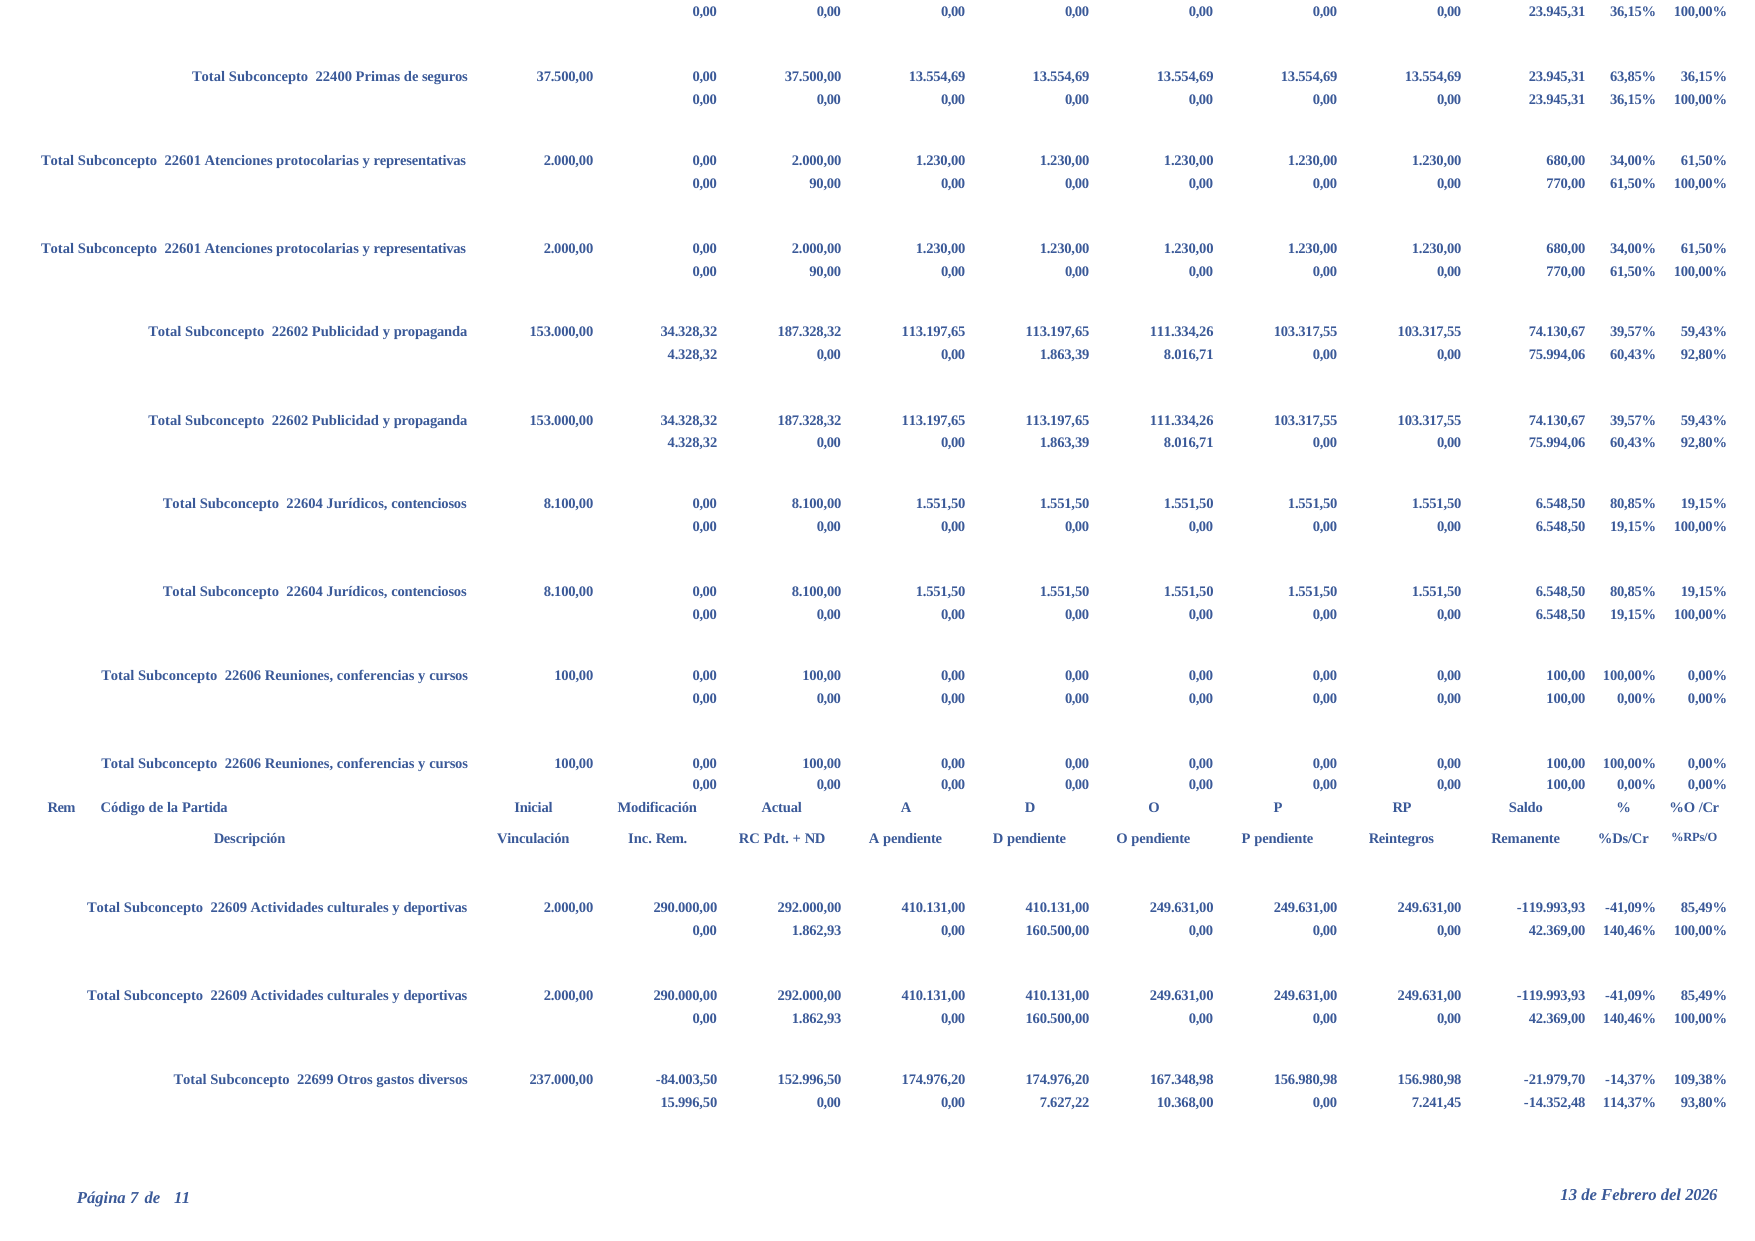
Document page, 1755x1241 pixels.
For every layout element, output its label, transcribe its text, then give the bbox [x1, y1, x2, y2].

table_cell Total Subconcepto 22602 Publicidad y propaganda [26, 388, 483, 431]
table_cell 0,00 [979, 515, 1102, 559]
table_cell 4.328,32 [605, 431, 728, 473]
table_cell 160.500,00 [979, 1007, 1102, 1049]
table_cell 100,00 [483, 731, 605, 775]
table_cell 0,00 [728, 88, 855, 130]
table_cell 0,00 [855, 431, 979, 473]
table_header Inicial [483, 794, 605, 823]
table_cell 0,00 [855, 260, 979, 302]
table_cell 37.500,00 [728, 44, 855, 88]
table_cell [26, 172, 483, 216]
table_cell 0,00 [855, 88, 979, 130]
table_cell 0,00% [1591, 775, 1662, 794]
table_cell 15.996,50 [605, 1091, 728, 1135]
table_cell 100,00% [1663, 172, 1729, 216]
table_cell 0,00 [1227, 0, 1352, 44]
table_cell 0,00 [1103, 172, 1227, 216]
table_cell 0,00 [605, 919, 728, 963]
table_cell 4.328,32 [605, 343, 728, 387]
table_cell 1.551,50 [1227, 473, 1352, 515]
table_cell 34.328,32 [605, 302, 728, 343]
table_cell 113.197,65 [979, 302, 1102, 343]
table_cell 0,00 [855, 775, 979, 794]
table_cell 90,00 [728, 172, 855, 216]
table_cell 0,00 [605, 645, 728, 687]
table_cell 0,00 [1227, 687, 1352, 731]
table_cell -14.352,48 [1476, 1091, 1591, 1135]
table_cell Inc. Rem. [605, 823, 728, 857]
table_cell 0,00 [605, 731, 728, 775]
table_cell 1.230,00 [1353, 130, 1476, 172]
table_cell 6.548,50 [1476, 515, 1591, 559]
table_cell 0,00 [1103, 0, 1227, 44]
table_cell 2.000,00 [483, 963, 605, 1007]
table_cell 0,00 [855, 731, 979, 775]
table_cell 23.945,31 [1476, 0, 1591, 44]
table_cell 0,00 [979, 88, 1102, 130]
table_cell 0,00 [979, 775, 1102, 794]
table_cell 0,00 [605, 44, 728, 88]
table_cell 0,00 [1353, 775, 1476, 794]
table_cell 0,00% [1663, 645, 1729, 687]
table_cell [483, 343, 605, 387]
table_cell 109,38% [1663, 1049, 1729, 1091]
table_cell 75.994,06 [1476, 343, 1591, 387]
table_cell 111.334,26 [1103, 388, 1227, 431]
table_header Modificación [605, 794, 728, 823]
table_header A [855, 794, 979, 823]
table_cell 0,00 [855, 1091, 979, 1135]
table_cell 0,00 [728, 515, 855, 559]
table_cell 13.554,69 [1103, 44, 1227, 88]
table_cell 8.100,00 [483, 559, 605, 603]
table_cell [26, 0, 483, 44]
table_cell Total Subconcepto 22604 Jurídicos, contenciosos [26, 559, 483, 603]
table_cell 0,00 [728, 603, 855, 645]
table_cell 61,50% [1591, 260, 1662, 302]
table_cell 0,00 [605, 687, 728, 731]
table_cell 410.131,00 [855, 963, 979, 1007]
table_cell 0,00 [605, 603, 728, 645]
table_cell -119.993,93 [1476, 963, 1591, 1007]
table_cell 36,15% [1663, 44, 1729, 88]
table_cell [483, 260, 605, 302]
table_cell 187.328,32 [728, 302, 855, 343]
table_cell 1.551,50 [1227, 559, 1352, 603]
table_cell -21.979,70 [1476, 1049, 1591, 1091]
table_cell 100,00% [1663, 0, 1729, 44]
table_cell 37.500,00 [483, 44, 605, 88]
table_cell 292.000,00 [728, 857, 855, 919]
table_cell [483, 1091, 605, 1135]
table_cell 410.131,00 [855, 857, 979, 919]
table_cell 1.862,93 [728, 919, 855, 963]
table_cell 1.551,50 [1103, 559, 1227, 603]
table_cell 92,80% [1663, 431, 1729, 473]
table_cell 1.230,00 [1227, 130, 1352, 172]
table_cell 249.631,00 [1227, 963, 1352, 1007]
table_cell 0,00 [1227, 260, 1352, 302]
table_cell 1.863,39 [979, 343, 1102, 387]
table_cell 0,00 [855, 343, 979, 387]
table_cell 0,00 [1103, 731, 1227, 775]
table_cell 7.627,22 [979, 1091, 1102, 1135]
table_cell 39,57% [1591, 388, 1662, 431]
table_cell 8.100,00 [728, 473, 855, 515]
table_cell 10.368,00 [1103, 1091, 1227, 1135]
table_cell 0,00 [1353, 919, 1476, 963]
table_cell 153.000,00 [483, 388, 605, 431]
table_cell 0,00 [1103, 1007, 1227, 1049]
table_cell 0,00 [605, 559, 728, 603]
table_cell Total Subconcepto 22604 Jurídicos, contenciosos [26, 473, 483, 515]
table_cell 290.000,00 [605, 963, 728, 1007]
table_cell 7.241,45 [1353, 1091, 1476, 1135]
table_cell 0,00 [1227, 645, 1352, 687]
table_cell 100,00% [1663, 88, 1729, 130]
table_cell [26, 687, 483, 731]
table_cell 292.000,00 [728, 963, 855, 1007]
table_header % [1591, 794, 1662, 823]
table_cell [483, 1007, 605, 1049]
table_cell [26, 1007, 483, 1049]
table_cell 74.130,67 [1476, 302, 1591, 343]
table_cell 59,43% [1663, 302, 1729, 343]
table_cell [483, 687, 605, 731]
table_header %O /Cr [1663, 794, 1729, 823]
table_cell 0,00 [605, 1007, 728, 1049]
table_cell 770,00 [1476, 172, 1591, 216]
table_cell 410.131,00 [979, 963, 1102, 1007]
table_cell 2.000,00 [728, 130, 855, 172]
table_cell 13.554,69 [979, 44, 1102, 88]
table_cell 113.197,65 [855, 388, 979, 431]
table_cell 0,00 [1103, 645, 1227, 687]
table_cell Reintegros [1353, 823, 1476, 857]
table_cell 100,00% [1591, 645, 1662, 687]
table_cell Total Subconcepto 22609 Actividades culturales y deportivas [26, 857, 483, 919]
table_cell 75.994,06 [1476, 431, 1591, 473]
table_cell 0,00% [1591, 687, 1662, 731]
table_cell P pendiente [1227, 823, 1352, 857]
table_header Rem Código de la Partida [26, 794, 483, 823]
table_cell 100,00 [1476, 687, 1591, 731]
table_cell 92,80% [1663, 343, 1729, 387]
table_cell 0,00 [979, 260, 1102, 302]
table_cell 13.554,69 [1353, 44, 1476, 88]
table_cell 1.230,00 [855, 216, 979, 260]
table_cell 100,00% [1663, 1007, 1729, 1049]
table_cell 85,49% [1663, 963, 1729, 1007]
table_cell 19,15% [1663, 473, 1729, 515]
table_cell [483, 603, 605, 645]
table_cell RC Pdt. + ND [728, 823, 855, 857]
table_cell 1.551,50 [979, 559, 1102, 603]
table_header O [1103, 794, 1227, 823]
table_cell 0,00 [1353, 603, 1476, 645]
table_cell 160.500,00 [979, 919, 1102, 963]
table_cell 0,00 [605, 130, 728, 172]
table_cell 0,00 [1353, 88, 1476, 130]
table_cell 0,00 [855, 1007, 979, 1049]
table_cell 74.130,67 [1476, 388, 1591, 431]
table_cell 1.551,50 [855, 473, 979, 515]
table_cell 0,00 [605, 0, 728, 44]
table_cell 80,85% [1591, 559, 1662, 603]
table_cell 0,00 [1227, 775, 1352, 794]
table_cell 1.230,00 [979, 216, 1102, 260]
table_cell 0,00 [1353, 1007, 1476, 1049]
table_cell 0,00 [728, 0, 855, 44]
table_cell 167.348,98 [1103, 1049, 1227, 1091]
table_cell 140,46% [1591, 919, 1662, 963]
table_cell 153.000,00 [483, 302, 605, 343]
table_cell 0,00 [1227, 731, 1352, 775]
table_cell 0,00 [1353, 0, 1476, 44]
table_cell [483, 775, 605, 794]
table_cell 0,00 [1103, 687, 1227, 731]
table_cell -84.003,50 [605, 1049, 728, 1091]
table_cell 0,00 [855, 687, 979, 731]
table_cell 0,00 [1103, 919, 1227, 963]
table_cell 0,00 [728, 431, 855, 473]
table_cell 60,43% [1591, 343, 1662, 387]
table_cell 249.631,00 [1103, 963, 1227, 1007]
table_cell [26, 775, 483, 794]
table_cell 249.631,00 [1103, 857, 1227, 919]
table_cell 680,00 [1476, 130, 1591, 172]
table_cell 60,43% [1591, 431, 1662, 473]
table_cell 2.000,00 [483, 130, 605, 172]
table_cell O pendiente [1103, 823, 1227, 857]
table_cell 6.548,50 [1476, 559, 1591, 603]
table_cell -41,09% [1591, 963, 1662, 1007]
table_cell 1.862,93 [728, 1007, 855, 1049]
table_cell 0,00 [1227, 1091, 1352, 1135]
table_cell 111.334,26 [1103, 302, 1227, 343]
table_cell 0,00 [1353, 515, 1476, 559]
table_header Saldo [1476, 794, 1591, 823]
table_cell [483, 515, 605, 559]
table_cell 0,00 [979, 603, 1102, 645]
table_cell 0,00 [605, 515, 728, 559]
table_cell 0,00 [1353, 343, 1476, 387]
table_cell [26, 1091, 483, 1135]
table_cell Descripción [26, 823, 483, 857]
table_cell 2.000,00 [483, 857, 605, 919]
table_cell 103.317,55 [1227, 302, 1352, 343]
table_cell [26, 515, 483, 559]
table_cell 0,00 [1353, 687, 1476, 731]
table_cell 1.551,50 [855, 559, 979, 603]
table_cell 39,57% [1591, 302, 1662, 343]
table_cell 1.551,50 [1103, 473, 1227, 515]
table_cell 0,00 [1227, 88, 1352, 130]
table_cell 0,00 [605, 172, 728, 216]
table_cell 770,00 [1476, 260, 1591, 302]
table_cell 174.976,20 [979, 1049, 1102, 1091]
table_cell 152.996,50 [728, 1049, 855, 1091]
table_cell 0,00 [1353, 731, 1476, 775]
table_cell 410.131,00 [979, 857, 1102, 919]
table_cell 0,00 [855, 919, 979, 963]
table_cell 0,00 [1103, 603, 1227, 645]
table_cell 1.863,39 [979, 431, 1102, 473]
table_cell 0,00 [979, 731, 1102, 775]
table_cell 140,46% [1591, 1007, 1662, 1049]
table_cell Total Subconcepto 22609 Actividades culturales y deportivas [26, 963, 483, 1007]
table_cell 103.317,55 [1227, 388, 1352, 431]
table_cell 0,00 [605, 216, 728, 260]
table_cell 113.197,65 [979, 388, 1102, 431]
table_cell 114,37% [1591, 1091, 1662, 1135]
table_cell 100,00 [483, 645, 605, 687]
table_cell 19,15% [1591, 515, 1662, 559]
table_cell 61,50% [1663, 216, 1729, 260]
table_cell 0,00 [855, 645, 979, 687]
table_cell 23.945,31 [1476, 44, 1591, 88]
table_cell Total Subconcepto 22699 Otros gastos diversos [26, 1049, 483, 1091]
table_cell [483, 431, 605, 473]
table_cell 1.230,00 [1103, 216, 1227, 260]
table_header Actual [728, 794, 855, 823]
table_header RP [1353, 794, 1476, 823]
table_cell [26, 919, 483, 963]
table_cell 0,00 [855, 0, 979, 44]
table_cell Total Subconcepto 22606 Reuniones, conferencias y cursos [26, 645, 483, 687]
table_cell 0,00 [1353, 172, 1476, 216]
table_cell 1.551,50 [979, 473, 1102, 515]
table_cell 0,00% [1663, 731, 1729, 775]
table_cell 0,00 [1227, 919, 1352, 963]
table_cell 187.328,32 [728, 388, 855, 431]
table_cell 0,00 [605, 775, 728, 794]
table_cell Total Subconcepto 22606 Reuniones, conferencias y cursos [26, 731, 483, 775]
table_cell 0,00 [979, 645, 1102, 687]
table_header P [1227, 794, 1352, 823]
table_cell 156.980,98 [1353, 1049, 1476, 1091]
table_cell 0,00 [979, 687, 1102, 731]
table_cell 0,00 [1353, 431, 1476, 473]
table_cell 1.230,00 [979, 130, 1102, 172]
table_cell 0,00 [1103, 515, 1227, 559]
table_cell 100,00 [1476, 731, 1591, 775]
table_cell 34,00% [1591, 130, 1662, 172]
table_cell %Ds/Cr [1591, 823, 1662, 857]
table_cell 0,00 [1227, 1007, 1352, 1049]
table_cell 0,00 [1227, 172, 1352, 216]
table_cell -41,09% [1591, 857, 1662, 919]
table_cell Total Subconcepto 22601 Atenciones protocolarias y representativas [26, 216, 483, 260]
table_cell 1.551,50 [1353, 559, 1476, 603]
table_cell [26, 431, 483, 473]
table_cell [26, 260, 483, 302]
table_cell 1.551,50 [1353, 473, 1476, 515]
table_cell 103.317,55 [1353, 302, 1476, 343]
table_cell -14,37% [1591, 1049, 1662, 1091]
table_cell 42.369,00 [1476, 919, 1591, 963]
table_cell 0,00% [1663, 687, 1729, 731]
table_cell 103.317,55 [1353, 388, 1476, 431]
table_cell 1.230,00 [1353, 216, 1476, 260]
table_cell D pendiente [979, 823, 1102, 857]
table_cell 2.000,00 [728, 216, 855, 260]
table_cell Total Subconcepto 22601 Atenciones protocolarias y representativas [26, 130, 483, 172]
table_cell 100,00% [1591, 731, 1662, 775]
table_cell -119.993,93 [1476, 857, 1591, 919]
table_cell 0,00 [728, 775, 855, 794]
table_cell 61,50% [1591, 172, 1662, 216]
table_cell [483, 0, 605, 44]
table_cell 0,00 [728, 687, 855, 731]
table_cell 85,49% [1663, 857, 1729, 919]
table_cell 0,00 [979, 172, 1102, 216]
table_cell 6.548,50 [1476, 603, 1591, 645]
table_cell 61,50% [1663, 130, 1729, 172]
table_cell 19,15% [1591, 603, 1662, 645]
table_cell 249.631,00 [1353, 963, 1476, 1007]
table_cell 0,00 [855, 172, 979, 216]
table_cell 0,00 [1227, 603, 1352, 645]
table_cell 8.100,00 [728, 559, 855, 603]
table_cell 59,43% [1663, 388, 1729, 431]
table_cell 93,80% [1663, 1091, 1729, 1135]
table_cell Remanente [1476, 823, 1591, 857]
table_cell 0,00% [1663, 775, 1729, 794]
table_cell 249.631,00 [1353, 857, 1476, 919]
table_cell 36,15% [1591, 88, 1662, 130]
table_cell 0,00 [1103, 775, 1227, 794]
table_cell 42.369,00 [1476, 1007, 1591, 1049]
table_cell 8.100,00 [483, 473, 605, 515]
table_cell 0,00 [1227, 343, 1352, 387]
table_cell 0,00 [1353, 260, 1476, 302]
table_cell 100,00% [1663, 515, 1729, 559]
table_cell [483, 88, 605, 130]
table_cell 100,00 [1476, 775, 1591, 794]
table_cell 0,00 [728, 1091, 855, 1135]
table_cell 0,00 [605, 473, 728, 515]
table_cell 34.328,32 [605, 388, 728, 431]
table_cell Total Subconcepto 22602 Publicidad y propaganda [26, 302, 483, 343]
table_cell 0,00 [855, 515, 979, 559]
table_cell [483, 172, 605, 216]
table_cell %RPs/O [1663, 823, 1729, 857]
table_cell 0,00 [605, 88, 728, 130]
table_cell 100,00 [1476, 645, 1591, 687]
table_cell [26, 603, 483, 645]
table_cell 0,00 [1227, 515, 1352, 559]
table_cell 680,00 [1476, 216, 1591, 260]
table_cell Total Subconcepto 22400 Primas de seguros [26, 44, 483, 88]
table_cell 0,00 [1103, 88, 1227, 130]
table_cell A pendiente [855, 823, 979, 857]
table_cell 100,00 [728, 731, 855, 775]
table_cell 1.230,00 [855, 130, 979, 172]
table_cell 0,00 [1353, 645, 1476, 687]
table_cell 100,00% [1663, 260, 1729, 302]
table_cell 249.631,00 [1227, 857, 1352, 919]
table_cell 100,00% [1663, 919, 1729, 963]
table_header D [979, 794, 1102, 823]
table_cell [26, 88, 483, 130]
table_cell Vinculación [483, 823, 605, 857]
table_cell 237.000,00 [483, 1049, 605, 1091]
table_cell 36,15% [1591, 0, 1662, 44]
table_cell 0,00 [979, 0, 1102, 44]
table_cell 6.548,50 [1476, 473, 1591, 515]
table_cell 8.016,71 [1103, 343, 1227, 387]
table_cell 100,00% [1663, 603, 1729, 645]
table_cell 1.230,00 [1103, 130, 1227, 172]
table_cell 63,85% [1591, 44, 1662, 88]
table_cell 34,00% [1591, 216, 1662, 260]
table_cell 113.197,65 [855, 302, 979, 343]
table_cell 23.945,31 [1476, 88, 1591, 130]
table_cell 0,00 [855, 603, 979, 645]
table_cell 156.980,98 [1227, 1049, 1352, 1091]
table_cell [483, 919, 605, 963]
table_cell 0,00 [1227, 431, 1352, 473]
table_cell 13.554,69 [1227, 44, 1352, 88]
table_cell 2.000,00 [483, 216, 605, 260]
table_cell 0,00 [728, 343, 855, 387]
table_cell 0,00 [1103, 260, 1227, 302]
table_cell 100,00 [728, 645, 855, 687]
table_cell 290.000,00 [605, 857, 728, 919]
table_cell 80,85% [1591, 473, 1662, 515]
table_cell 1.230,00 [1227, 216, 1352, 260]
table_cell 8.016,71 [1103, 431, 1227, 473]
table_cell 90,00 [728, 260, 855, 302]
table_cell 174.976,20 [855, 1049, 979, 1091]
table_cell [26, 343, 483, 387]
table_cell 19,15% [1663, 559, 1729, 603]
table_cell 0,00 [605, 260, 728, 302]
table_cell 13.554,69 [855, 44, 979, 88]
